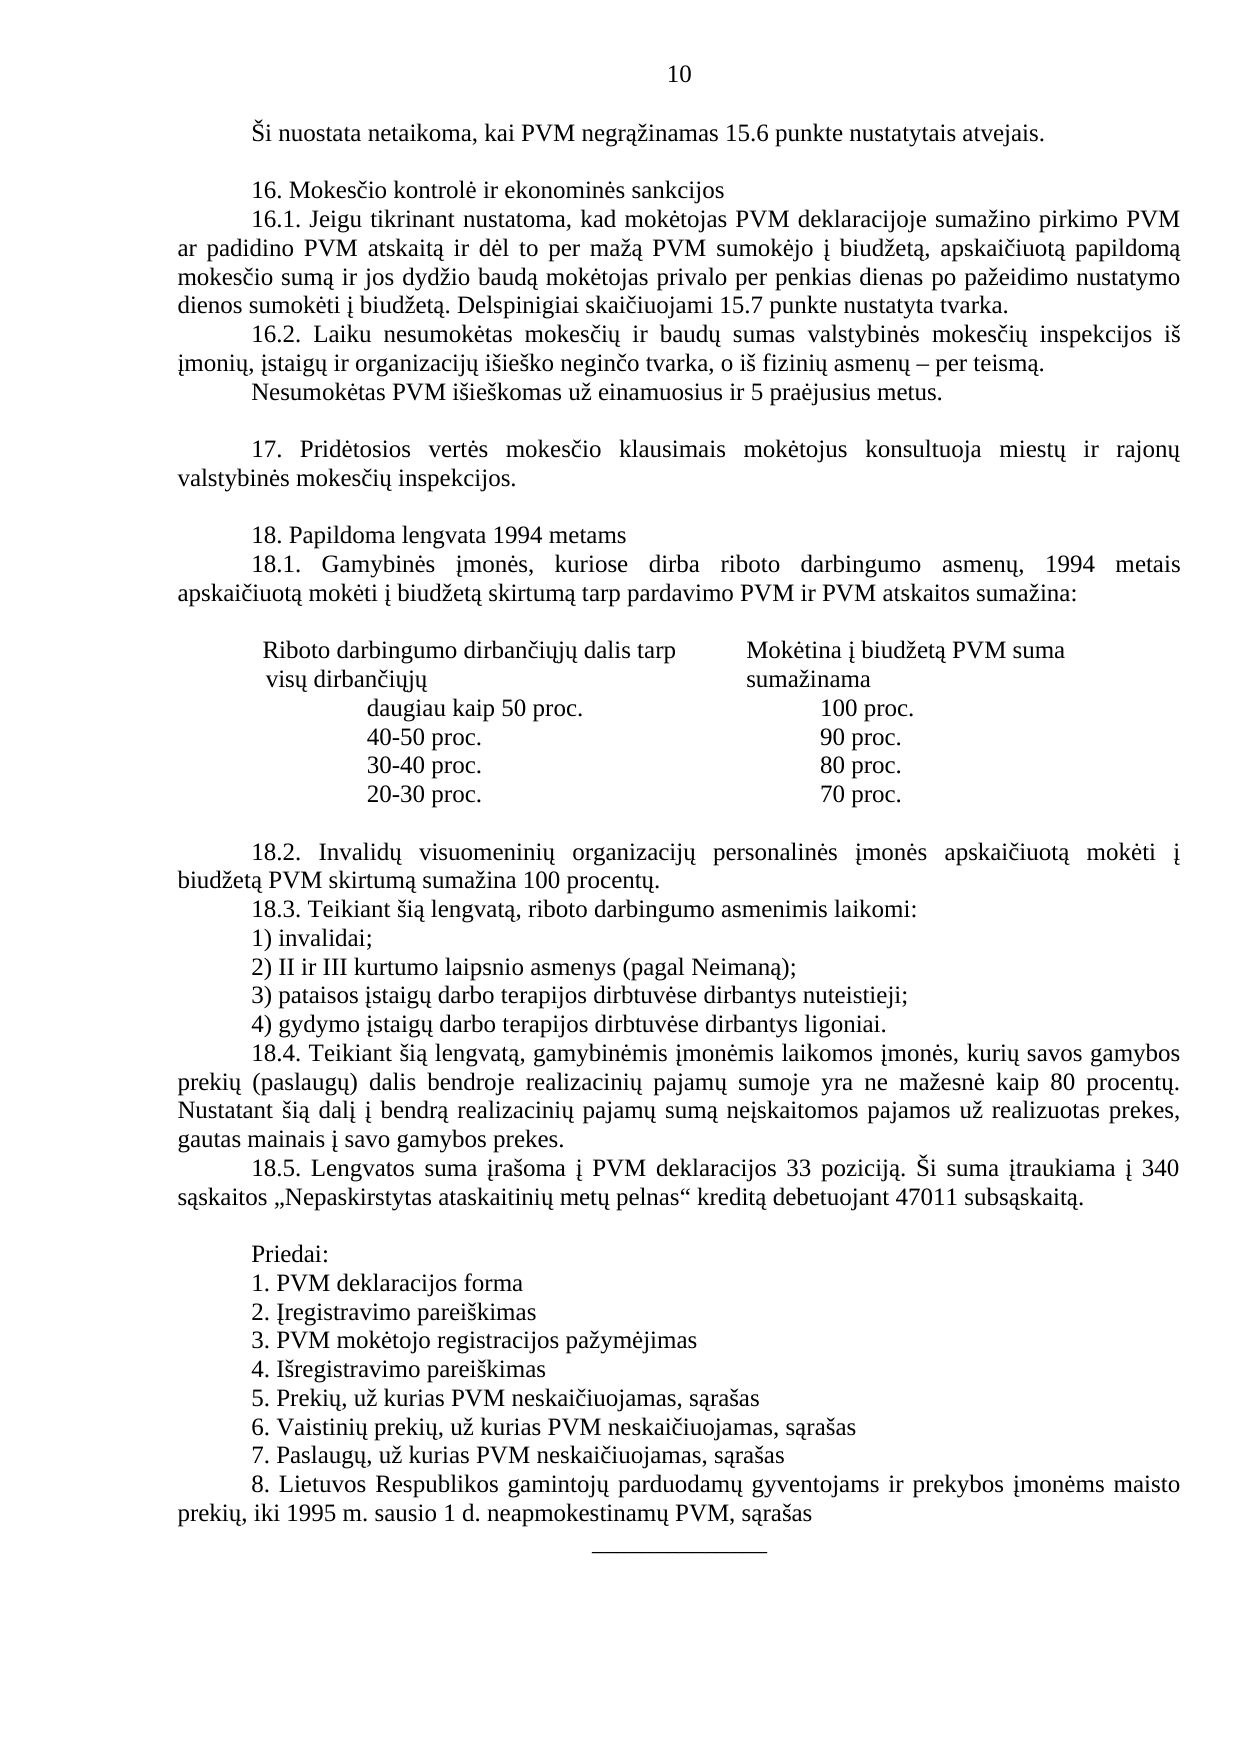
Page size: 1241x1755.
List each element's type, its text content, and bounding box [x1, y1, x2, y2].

text 18.1. Gamybinės įmonės, kuriose dirba riboto darbingumo asmenų, 1994 metais apskaičiuotą mokėti į biudžetą skirtumą tarp pardavimo PVM ir PVM atskaitos sumažina: [177, 549, 1181, 607]
text 4) gydymo įstaigų darbo terapijos dirbtuvėse dirbantys ligoniai. [177, 1009, 1181, 1038]
text 16.2. Laiku nesumokėtas mokesčių ir baudų sumas valstybinės mokesčių inspekcijos iš įmonių, įstaigų ir organizacijų išieško neginčo tvarka, o iš fizinių asmenų – per teismą. [177, 319, 1181, 377]
text 1. PVM deklaracijos forma [177, 1268, 1181, 1297]
text 1) invalidai; [177, 923, 1181, 952]
text Nesumokėtas PVM išieškomas už einamuosius ir 5 praėjusius metus. [177, 377, 1181, 406]
text 8. Lietuvos Respublikos gamintojų parduodamų gyventojams ir prekybos įmonėms maisto prekių, iki 1995 m. sausio 1 d. neapmokestinamų PVM, sąrašas [177, 1469, 1181, 1527]
text 16.1. Jeigu tikrinant nustatoma, kad mokėtojas PVM deklaracijoje sumažino pirkimo PVM ar padidino PVM atskaitą ir dėl to per mažą PVM sumokėjo į biudžetą, apskaičiuotą papildomą mokesčio sumą ir jos dydžio baudą mokėtojas privalo per penkias dienas po pažeidimo nustatymo dienos sumokėti į biudžetą. Delspinigiai skaičiuojami 15.7 punkte nustatyta tvarka. [177, 204, 1181, 319]
table_header [735, 607, 1181, 636]
text ______________ [177, 1527, 1181, 1556]
text 6. Vaistinių prekių, už kurias PVM neskaičiuojamas, sąrašas [177, 1412, 1181, 1441]
table_cell 90 proc. [735, 722, 1181, 751]
text 16. Mokesčio kontrolė ir ekonominės sankcijos [177, 176, 1181, 204]
table_cell Riboto darbingumo dirbančiųjų dalis tarp visų dirbančiųjų [177, 636, 735, 693]
text Priedai: [177, 1239, 1181, 1268]
table_cell 40-50 proc. [177, 722, 735, 751]
table_cell 30-40 proc. [177, 751, 735, 779]
text 7. Paslaugų, už kurias PVM neskaičiuojamas, sąrašas [177, 1441, 1181, 1469]
text 2) II ir III kurtumo laipsnio asmenys (pagal Neimaną); [177, 952, 1181, 981]
table_cell 80 proc. [735, 751, 1181, 779]
text 4. Išregistravimo pareiškimas [177, 1354, 1181, 1383]
text 18.2. Invalidų visuomeninių organizacijų personalinės įmonės apskaičiuotą mokėti į biudžetą PVM skirtumą sumažina 100 procentų. [177, 837, 1181, 894]
table_cell daugiau kaip 50 proc. [177, 693, 735, 722]
text 18. Papildoma lengvata 1994 metams [177, 521, 1181, 549]
text 5. Prekių, už kurias PVM neskaičiuojamas, sąrašas [177, 1383, 1181, 1412]
text Ši nuostata netaikoma, kai PVM negrąžinamas 15.6 punkte nustatytais atvejais. [177, 118, 1181, 147]
text 18.4. Teikiant šią lengvatą, gamybinėmis įmonėmis laikomos įmonės, kurių savos gamybos prekių (paslaugų) dalis bendroje realizacinių pajamų sumoje yra ne mažesnė kaip 80 procentų. Nustatant šią dalį į bendrą realizacinių pajamų sumą neįskaitomos pajamos už realizuotas prekes, gautas mainais į savo gamybos prekes. [177, 1038, 1181, 1153]
text 3) pataisos įstaigų darbo terapijos dirbtuvėse dirbantys nuteistieji; [177, 981, 1181, 1009]
text 2. Įregistravimo pareiškimas [177, 1297, 1181, 1326]
text 17. Pridėtosios vertės mokesčio klausimais mokėtojus konsultuoja miestų ir rajonų valstybinės mokesčių inspekcijos. [177, 434, 1181, 492]
table_cell 20-30 proc. [177, 779, 735, 808]
text 3. PVM mokėtojo registracijos pažymėjimas [177, 1326, 1181, 1354]
table_cell 70 proc. [735, 779, 1181, 808]
text 18.3. Teikiant šią lengvatą, riboto darbingumo asmenimis laikomi: [177, 894, 1181, 923]
table_cell 100 proc. [735, 693, 1181, 722]
text 18.5. Lengvatos suma įrašoma į PVM deklaracijos 33 poziciją. Ši suma įtraukiama į 340 sąskaitos „Nepaskirstytas ataskaitinių metų pelnas“ kreditą debetuojant 47011 subsąskaitą. [177, 1153, 1181, 1211]
table_header [177, 607, 735, 636]
table_cell Mokėtina į biudžetą PVM suma sumažinama [735, 636, 1181, 693]
